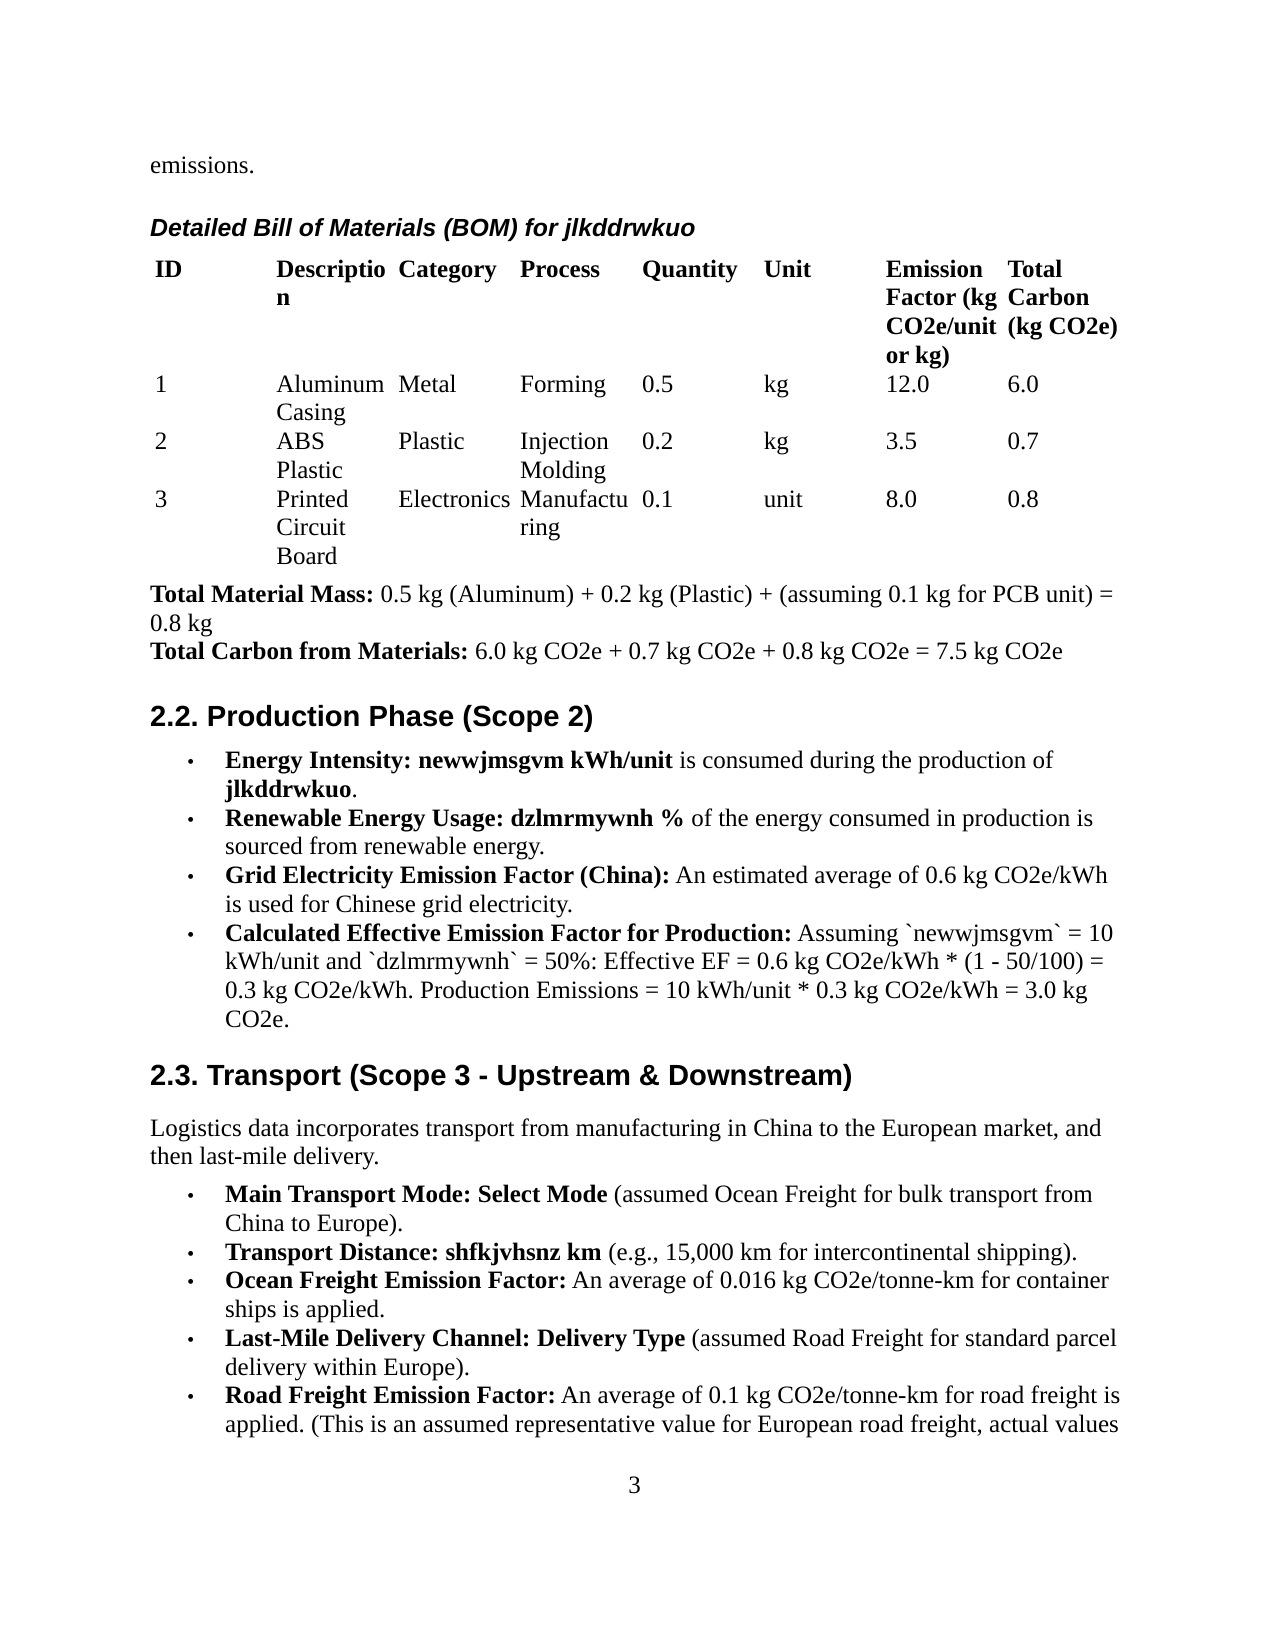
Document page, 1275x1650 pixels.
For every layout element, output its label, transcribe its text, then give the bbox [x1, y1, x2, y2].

table_cell 2 [150, 426, 272, 484]
subtitle Detailed Bill of Materials (BOM) for jlkddrwkuo [150, 213, 1125, 241]
table_cell 8.0 [881, 484, 1003, 570]
table_cell 0.7 [1003, 426, 1125, 484]
subtitle 2.3. Transport (Scope 3 - Upstream & Downstream) [150, 1058, 1125, 1091]
list Ocean Freight Emission Factor: An average of 0.016 kg CO2e/tonne-km for container ships is applied. [187, 1265, 1125, 1323]
table_header Process [516, 254, 637, 369]
table_cell Forming [516, 369, 637, 426]
table_cell Metal [394, 369, 516, 426]
text Total Material Mass: 0.5 kg (Aluminum) + 0.2 kg (Plastic) + (assuming 0.1 kg for PCB unit) = 0.8 kg Total Carbon from Materials: 6.0 kg CO2e + 0.7 kg CO2e + 0.8 kg CO2e = 7.5 kg CO2e [150, 579, 1125, 665]
list Last-Mile Delivery Channel: Delivery Type (assumed Road Freight for standard parcel delivery within Europe). [187, 1323, 1125, 1380]
table_cell Printed Circuit Board [272, 484, 394, 570]
table_header Unit [759, 254, 881, 369]
table_cell 12.0 [881, 369, 1003, 426]
list Main Transport Mode: Select Mode (assumed Ocean Freight for bulk transport from China to Europe). [187, 1179, 1125, 1237]
text emissions. [150, 150, 1125, 179]
table_header Emission Factor (kg CO2e/unit or kg) [881, 254, 1003, 369]
table_header ID [150, 254, 272, 369]
table_cell kg [759, 426, 881, 484]
table_header Category [394, 254, 516, 369]
list Renewable Energy Usage: dzlmrmywnh % of the energy consumed in production is sourced from renewable energy. [187, 803, 1125, 860]
table_cell 6.0 [1003, 369, 1125, 426]
table_cell 0.8 [1003, 484, 1125, 570]
table_cell Electronics [394, 484, 516, 570]
list Calculated Effective Emission Factor for Production: Assuming `newwjmsgvm` = 10 kWh/unit and `dzlmrmywnh` = 50%: Effective EF = 0.6 kg CO2e/kWh * (1 - 50/100) = 0.3 kg CO2e/kWh. Production Emissions = 10 kWh/unit * 0.3 kg CO2e/kWh = 3.0 kg CO2e. [187, 918, 1125, 1033]
list Transport Distance: shfkjvhsnz km (e.g., 15,000 km for intercontinental shipping). [187, 1237, 1125, 1265]
subtitle 2.2. Production Phase (Scope 2) [150, 699, 1125, 733]
table_cell 1 [150, 369, 272, 426]
list Grid Electricity Emission Factor (China): An estimated average of 0.6 kg CO2e/kWh is used for Chinese grid electricity. [187, 860, 1125, 918]
table_cell 3 [150, 484, 272, 570]
text Logistics data incorporates transport from manufacturing in China to the European market, and then last-mile delivery. [150, 1113, 1125, 1170]
table_header Total Carbon (kg CO2e) [1003, 254, 1125, 369]
table_cell kg [759, 369, 881, 426]
table_cell Injection Molding [516, 426, 637, 484]
list Energy Intensity: newwjmsgvm kWh/unit is consumed during the production of jlkddrwkuo. [187, 745, 1125, 803]
table_cell Aluminum Casing [272, 369, 394, 426]
table_cell 0.1 [638, 484, 759, 570]
table_cell Manufacturing [516, 484, 637, 570]
table_cell ABS Plastic [272, 426, 394, 484]
table_cell 3.5 [881, 426, 1003, 484]
table_cell 0.2 [638, 426, 759, 484]
table_cell unit [759, 484, 881, 570]
list Road Freight Emission Factor: An average of 0.1 kg CO2e/tonne-km for road freight is applied. (This is an assumed representative value for European road freight, actual values [187, 1380, 1125, 1438]
table_cell Plastic [394, 426, 516, 484]
table_header Description [272, 254, 394, 369]
table_header Quantity [638, 254, 759, 369]
table_cell 0.5 [638, 369, 759, 426]
